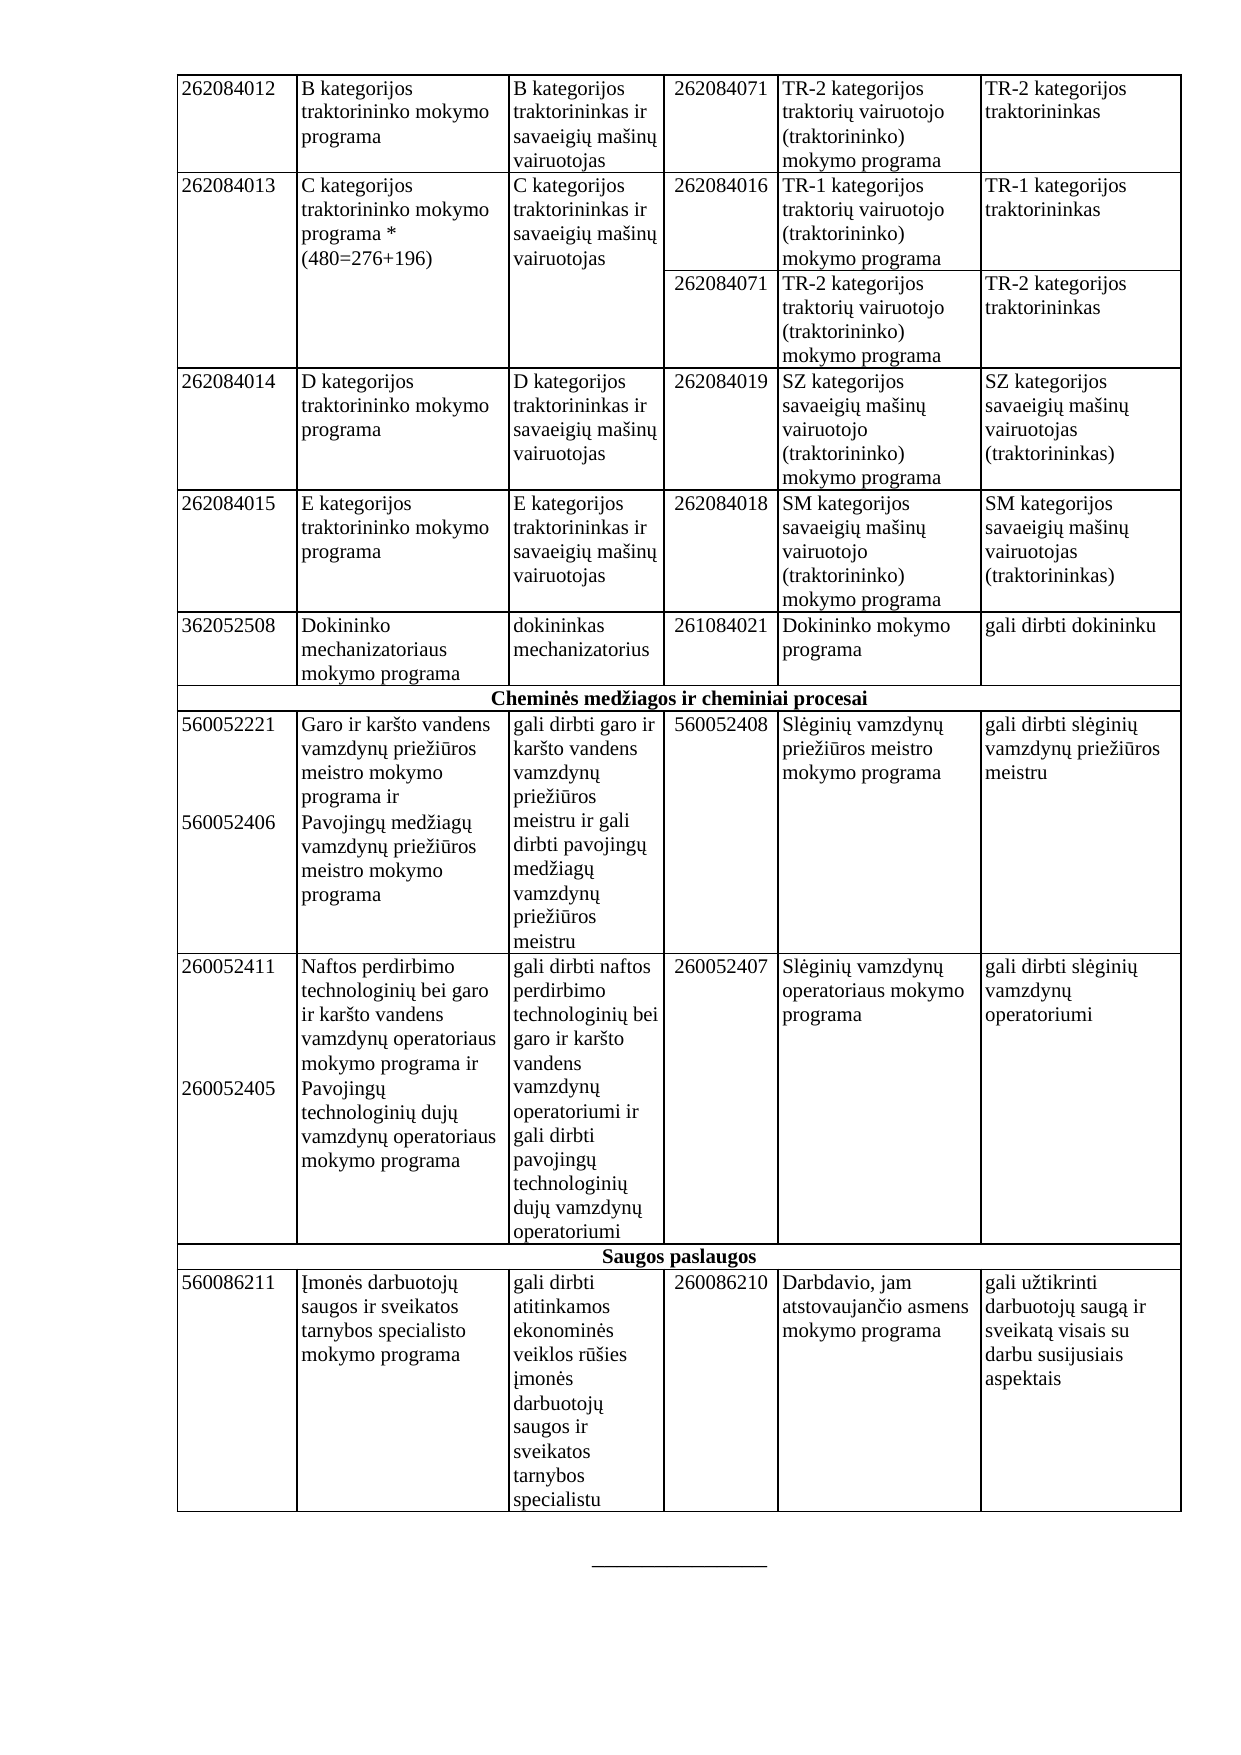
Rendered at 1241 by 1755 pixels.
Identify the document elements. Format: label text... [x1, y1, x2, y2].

table_cell gali dirbti slėginių vamzdynų operatoriumi [982, 954, 1180, 1243]
table_cell E kategorijos traktorininkas ir savaeigių mašinų vairuotojas [510, 491, 663, 611]
table_cell E kategorijos traktorininko mokymo programa [298, 491, 508, 611]
table_cell 262084071 [665, 271, 777, 367]
table_cell 262084016 [665, 173, 777, 269]
table_cell 262084019 [665, 369, 777, 489]
table_cell 262084015 [178, 491, 296, 611]
table_cell TR-2 kategorijos traktorininkas [982, 271, 1180, 367]
table_cell TR-1 kategorijos traktorininkas [982, 173, 1180, 269]
text ______________ [177, 1541, 1181, 1570]
table_cell Slėginių vamzdynų operatoriaus mokymo programa [779, 954, 980, 1243]
table_cell Dokininko mokymo programa [779, 613, 980, 685]
table_cell Slėginių vamzdynų priežiūros meistro mokymo programa [779, 712, 980, 953]
table_cell 560052406 [178, 808, 296, 953]
table_cell Įmonės darbuotojų saugos ir sveikatos tarnybos specialisto mokymo programa [298, 1270, 508, 1511]
table_cell 560052221 [178, 712, 296, 808]
table_cell 262084012 [178, 76, 296, 172]
table_cell 260052407 [665, 954, 777, 1243]
table_cell 262084018 [665, 491, 777, 611]
table_cell gali užtikrinti darbuotojų saugą ir sveikatą visais su darbu susijusiais aspektais [982, 1270, 1180, 1511]
table_cell SZ kategorijos savaeigių mašinų vairuotojas (traktorininkas) [982, 369, 1180, 489]
table_cell C kategorijos traktorininkas ir savaeigių mašinų vairuotojas [510, 173, 663, 367]
table_cell D kategorijos traktorininko mokymo programa [298, 369, 508, 489]
table_cell 261084021 [665, 613, 777, 685]
table_cell 262084014 [178, 369, 296, 489]
table_cell 560052408 [665, 712, 777, 953]
table_cell 262084013 [178, 173, 296, 367]
table_cell gali dirbti slėginių vamzdynų priežiūros meistru [982, 712, 1180, 953]
table_cell 260086210 [665, 1270, 777, 1511]
table_cell C kategorijos traktorininko mokymo programa * (480=276+196) [298, 173, 508, 367]
table_cell B kategorijos traktorininko mokymo programa [298, 76, 508, 172]
table_cell 260052411 [178, 954, 296, 1074]
table_cell Darbdavio, jam atstovaujančio asmens mokymo programa [779, 1270, 980, 1511]
table_cell 362052508 [178, 613, 296, 685]
table_cell 560086211 [178, 1270, 296, 1511]
table_cell dokininkas mechanizatorius [510, 613, 663, 685]
table_cell 260052405 [178, 1075, 296, 1243]
table_cell Pavojingų medžiagų vamzdynų priežiūros meistro mokymo programa [298, 808, 508, 953]
table_cell gali dirbti dokininku [982, 613, 1180, 685]
table_cell Pavojingų technologinių dujų vamzdynų operatoriaus mokymo programa [298, 1075, 508, 1243]
table_cell 262084071 [665, 76, 777, 172]
table_cell SM kategorijos savaeigių mašinų vairuotojas (traktorininkas) [982, 491, 1180, 611]
table_cell D kategorijos traktorininkas ir savaeigių mašinų vairuotojas [510, 369, 663, 489]
table_cell TR-2 kategorijos traktorininkas [982, 76, 1180, 172]
